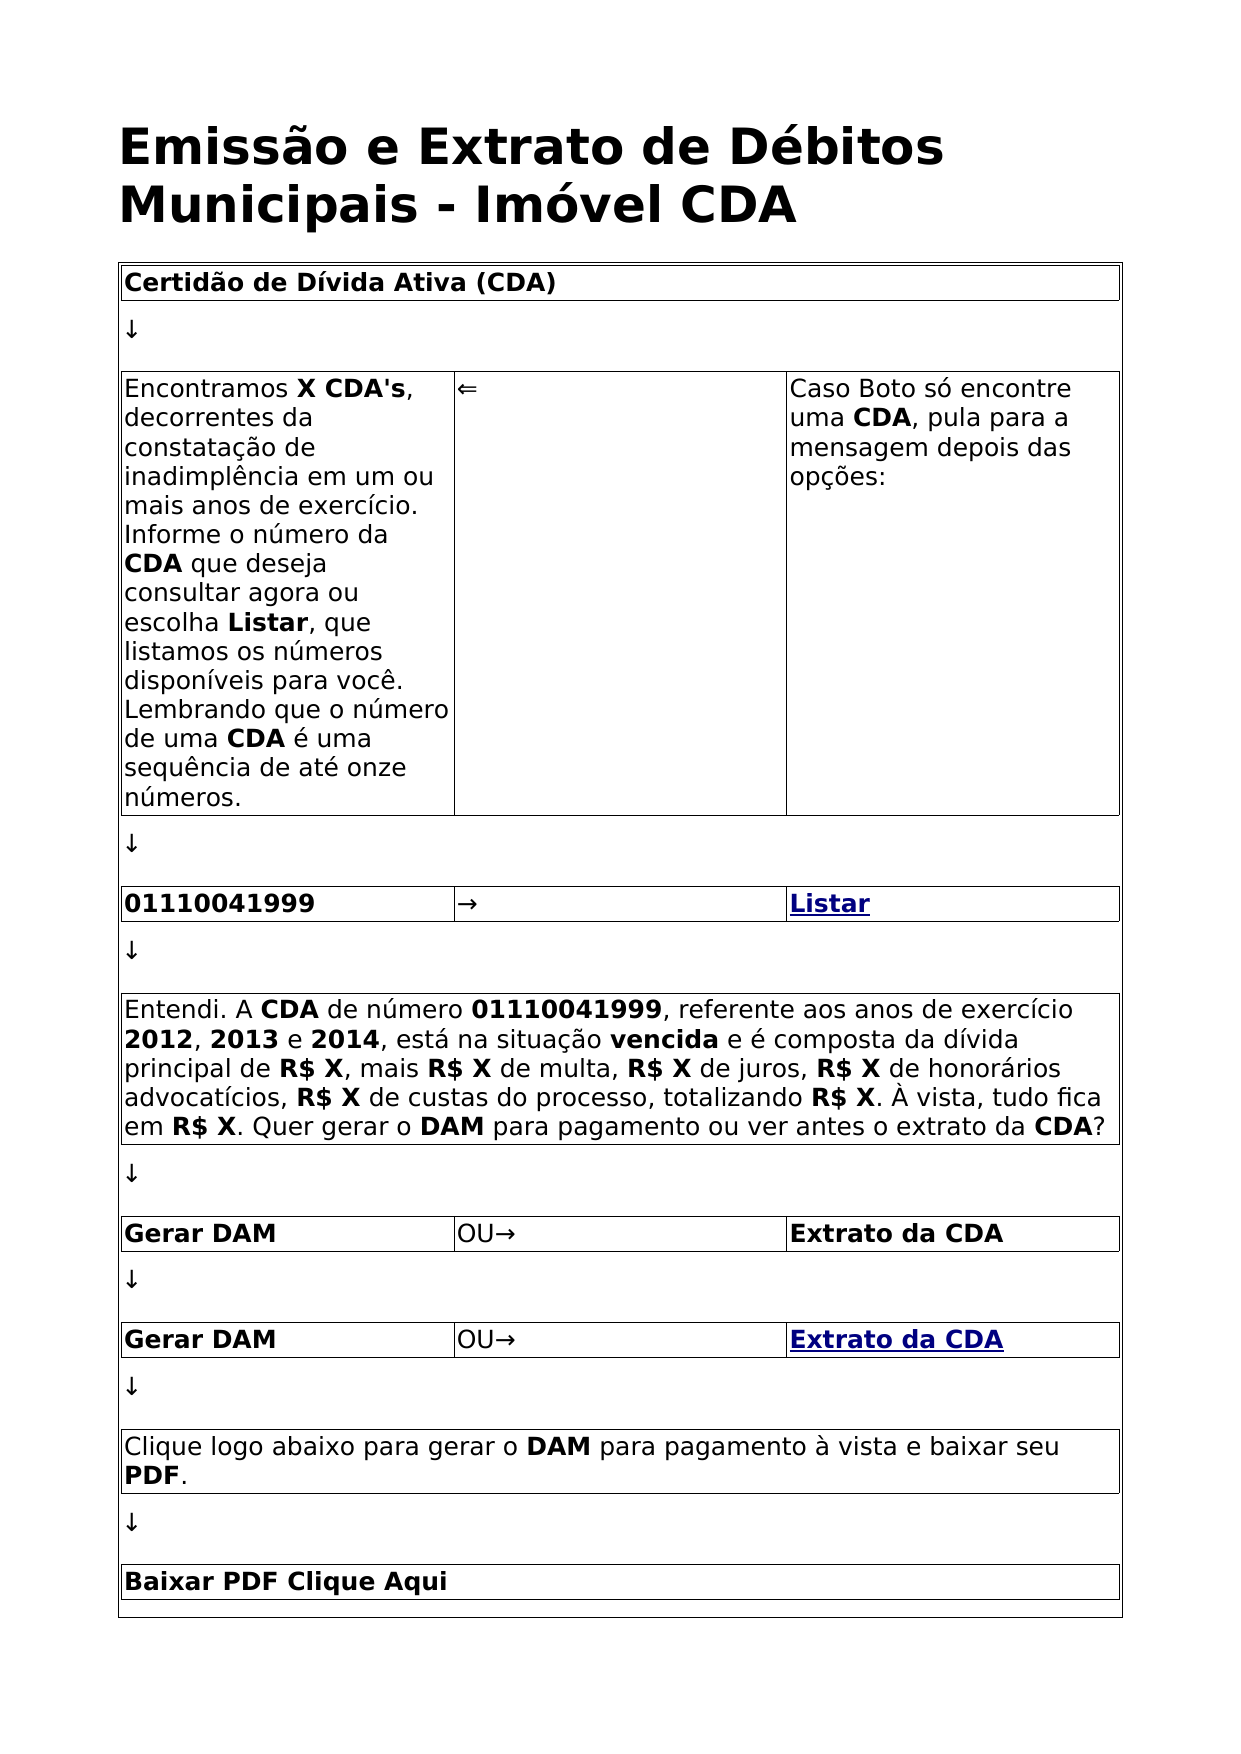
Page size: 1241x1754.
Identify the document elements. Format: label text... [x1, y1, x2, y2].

table_header Gerar DAM [122, 1323, 454, 1357]
table_header Listar [787, 887, 1119, 921]
table_header OU→ [455, 1323, 786, 1357]
table_header 01110041999 [122, 887, 454, 921]
table_header Encontramos X CDA's, decorrentes da constatação de inadimplência em um ou mais anos de exercício. Informe o número da CDA que deseja consultar agora ou escolha Listar, que listamos os números disponíveis para você. Lembrando que o número de uma CDA é uma sequência de até onze números. [122, 372, 454, 815]
table_header Extrato da CDA [787, 1323, 1119, 1357]
table_header Certidão de Dívida Ativa (CDA) [122, 266, 1119, 300]
subtitle Emissão e Extrato de Débitos Municipais - Imóvel CDA [118, 118, 1122, 234]
table_header Entendi. A CDA de número 01110041999, referente aos anos de exercício 2012, 2013 e 2014, está na situação vencida e é composta da dívida principal de R$ X, mais R$ X de multa, R$ X de juros, R$ X de honorários advocatícios, R$ X de custas do processo, totalizando R$ X. À vista, tudo fica em R$ X. Quer gerar o DAM para pagamento ou ver antes o extrato da CDA? [122, 994, 1119, 1144]
table_header OU→ [455, 1217, 786, 1251]
table_header ↓ ↓ ↓ ↓ ↓ ↓ ↓ [119, 263, 1122, 1617]
table_header Caso Boto só encontre uma CDA, pula para a mensagem depois das opções: [787, 372, 1119, 815]
table_header Gerar DAM [122, 1217, 454, 1251]
table_header → [455, 887, 786, 921]
table_header Baixar PDF Clique Aqui [122, 1565, 1119, 1599]
table_header ⇐ [455, 372, 786, 815]
table_header Extrato da CDA [787, 1217, 1119, 1251]
table_header Clique logo abaixo para gerar o DAM para pagamento à vista e baixar seu PDF. [122, 1430, 1119, 1493]
